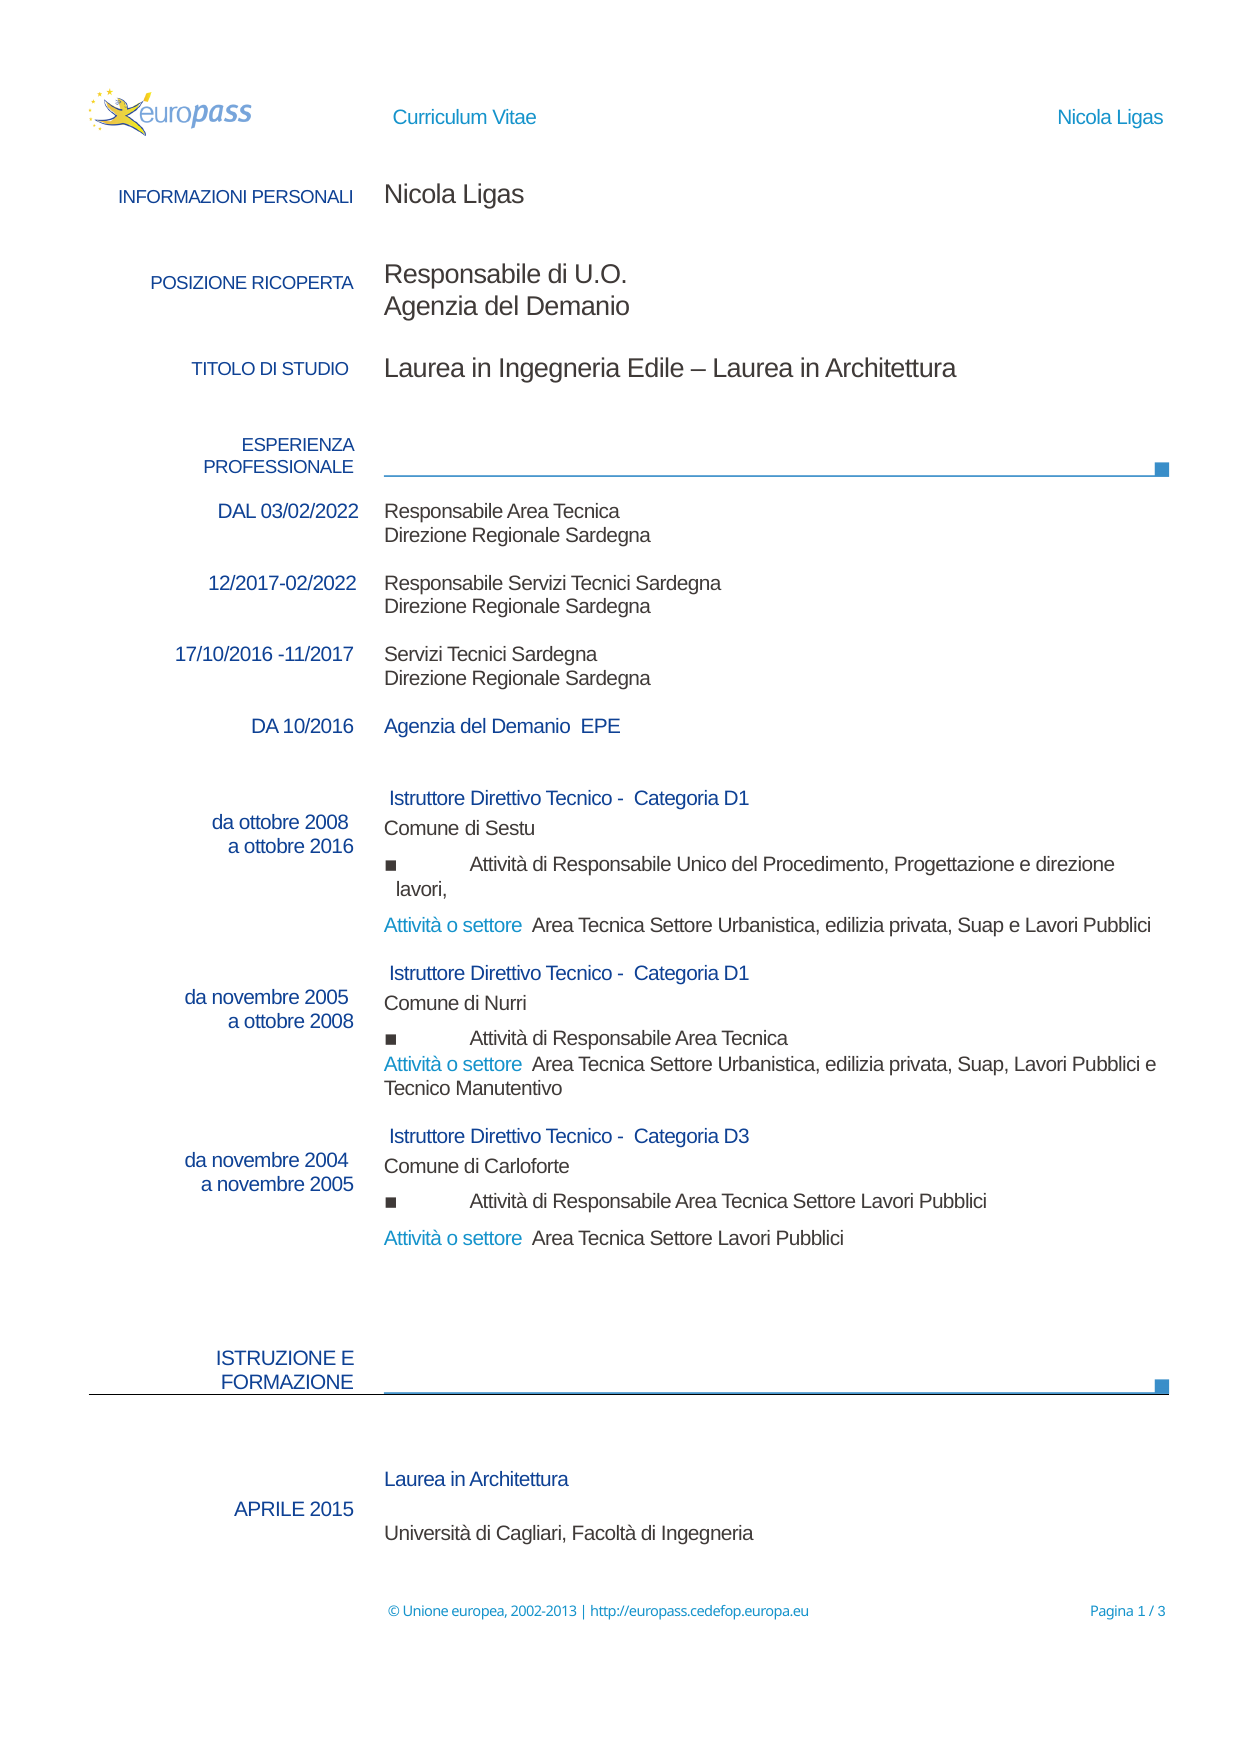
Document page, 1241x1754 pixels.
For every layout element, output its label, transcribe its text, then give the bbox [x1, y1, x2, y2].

table_cell Comune di Nurri [384, 985, 1167, 1023]
table_cell Attività di Responsabile Area Tecnica [384, 1023, 1167, 1052]
table_header ISTRUZIONE E FORMAZIONE [89, 1346, 384, 1394]
table_header [1034, 1467, 1169, 1515]
table_header Istruttore Direttivo Tecnico - Categoria D1 [384, 961, 1167, 984]
table_header Istruttore Direttivo Tecnico - Categoria D1 [384, 786, 1167, 810]
table_cell 12/2017-02/2022 [89, 570, 384, 642]
table_header da novembre 2005 a ottobre 2008 [89, 961, 384, 1099]
table_cell Comune di Carloforte [384, 1148, 1167, 1186]
table_cell Responsabile Area Tecnica Direzione Regionale Sardegna [384, 499, 1169, 570]
table_cell Attività o settore Area Tecnica Settore Urbanistica, edilizia privata, Suap e Lavori Pubblici [384, 901, 1167, 937]
table_header [384, 1346, 1169, 1392]
table_header INFORMAZIONI PERSONALI [89, 171, 384, 216]
table_cell Agenzia del Demanio EPE [384, 690, 1169, 762]
table_header ESPERIENZA PROFESSIONALE [89, 434, 384, 477]
table_header aprile 2015 [89, 1467, 384, 1553]
table_cell Comune di Sestu [384, 810, 1167, 849]
table_header POSIZIONE RICOPERTA TITOLO DI STUDIO [89, 259, 384, 415]
table_header da ottobre 2008 a ottobre 2016 [89, 786, 384, 937]
table_cell DA 10/2016 [89, 690, 384, 762]
table_cell DAL 03/02/2022 [89, 499, 384, 570]
table_cell Attività o settore Area Tecnica Settore Lavori Pubblici [384, 1215, 1167, 1250]
table_cell Responsabile Servizi Tecnici Sardegna Direzione Regionale Sardegna [384, 570, 1169, 642]
table_header Istruttore Direttivo Tecnico - Categoria D3 [384, 1124, 1167, 1147]
table_cell Attività o settore Area Tecnica Settore Urbanistica, edilizia privata, Suap, Lavori Pubblici e Tecnico Manutentivo [384, 1052, 1167, 1099]
table_cell [89, 216, 1169, 239]
table_header Responsabile di U.O. Agenzia del Demanio Laurea in Ingegneria Edile – Laurea in Architettura [384, 259, 1169, 415]
table_cell [89, 477, 384, 498]
table_cell [384, 477, 1169, 498]
table_header [384, 434, 1169, 475]
table_cell Servizi Tecnici Sardegna Direzione Regionale Sardegna [384, 642, 1169, 690]
table_header Laurea in Architettura [384, 1467, 1033, 1515]
table_header da novembre 2004 a novembre 2005 [89, 1124, 384, 1250]
table_cell Attività di Responsabile Unico del Procedimento, Progettazione e direzione lavori, [384, 849, 1167, 901]
table_cell 17/10/2016 -11/2017 [89, 642, 384, 690]
table_header Nicola Ligas [384, 171, 1169, 216]
table_cell Università di Cagliari, Facoltà di Ingegneria [384, 1515, 1169, 1553]
table_cell Attività di Responsabile Area Tecnica Settore Lavori Pubblici [384, 1186, 1167, 1215]
